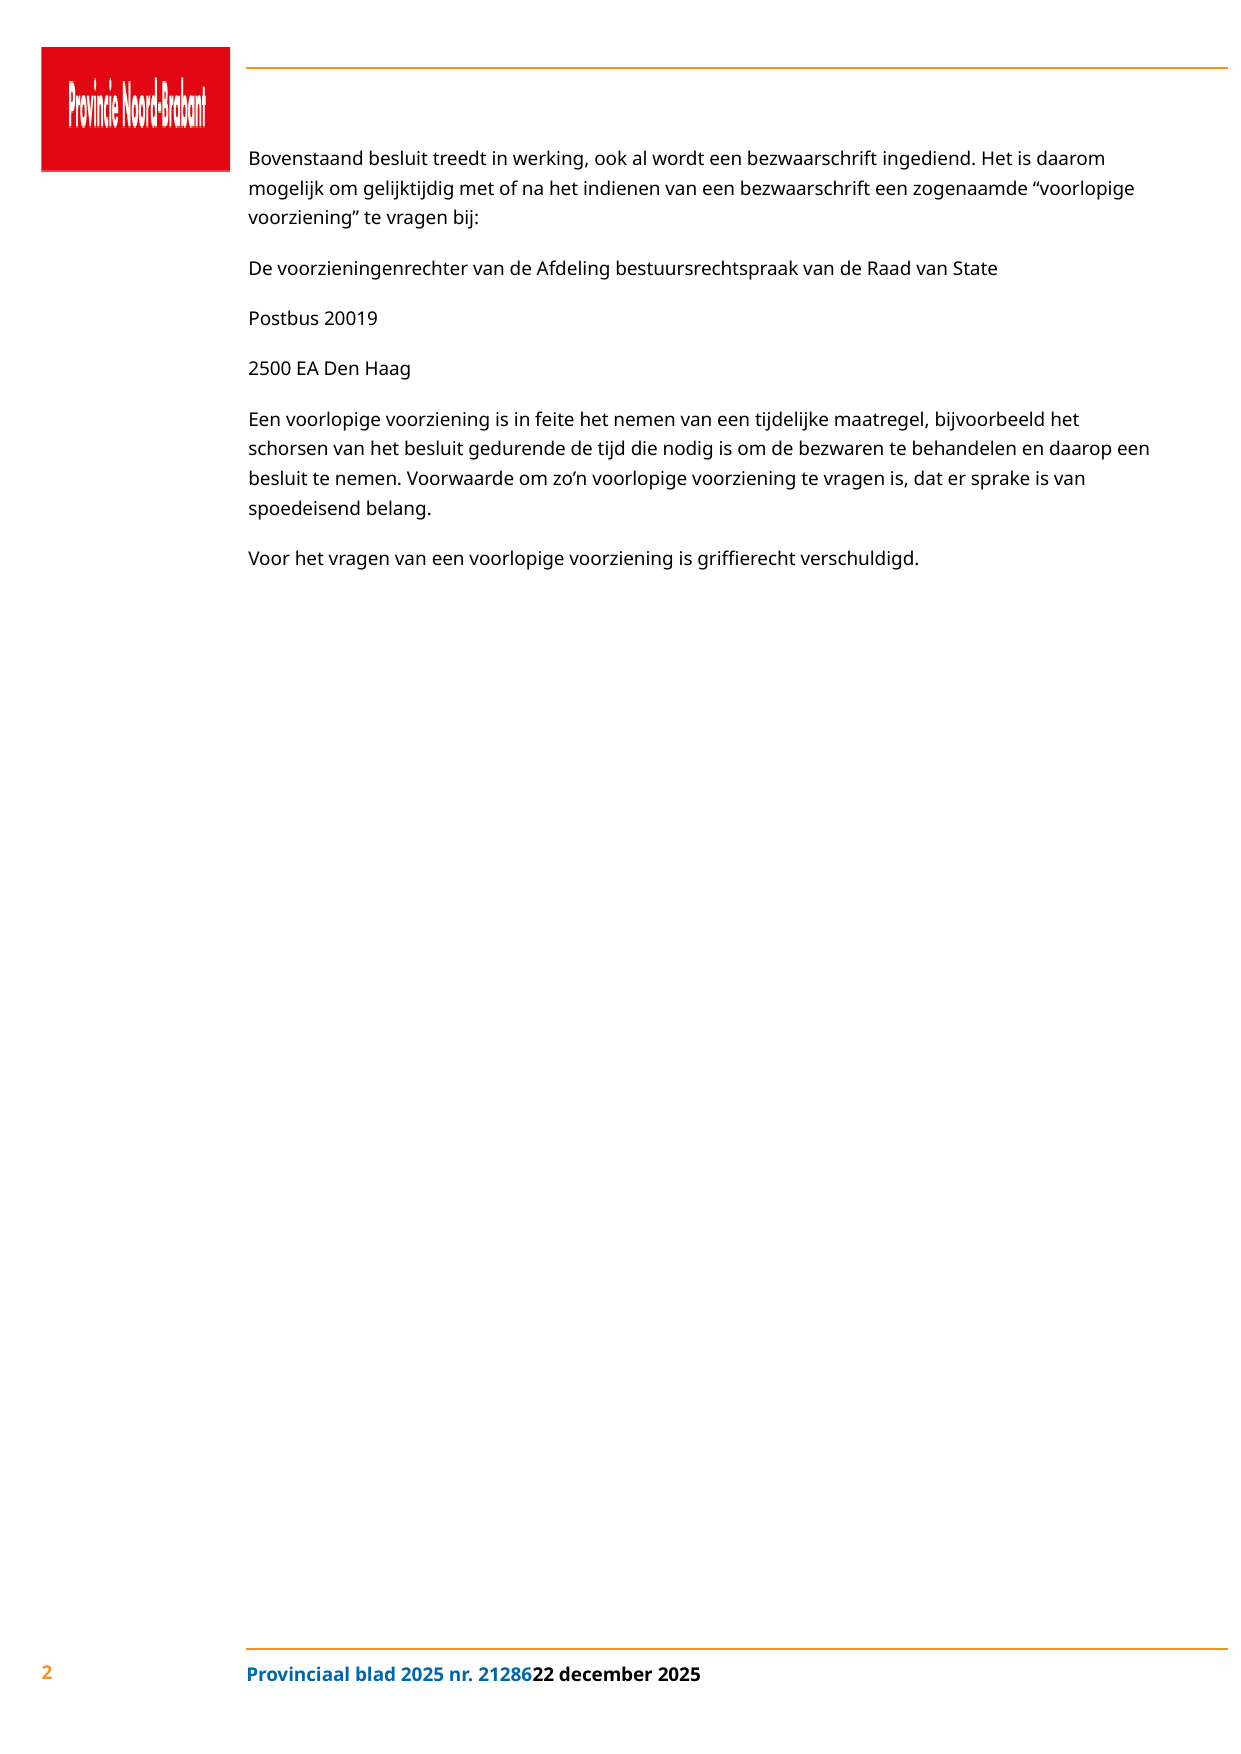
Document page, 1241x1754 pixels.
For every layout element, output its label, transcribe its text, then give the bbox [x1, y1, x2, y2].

text 2500 EA Den Haag [248, 356, 1152, 381]
picture [41, 47, 231, 172]
text Een voorlopige voorziening is in feite het nemen van een tijdelijke maatregel, bijvoorbeeld het schorsen van het besluit gedurende de tijd die nodig is om de bezwaren te behandelen en daarop een besluit te nemen. Voorwaarde om zo’n voorlopige voorziening te vragen is, dat er sprake is van spoedeisend belang. [248, 406, 1152, 521]
text Bovenstaand besluit treedt in werking, ook al wordt een bezwaarschrift ingediend. Het is daarom mogelijk om gelijktijdig met of na het indienen van een bezwaarschrift een zogenaamde “voorlopige voorziening” te vragen bij: [248, 145, 1152, 230]
text Voor het vragen van een voorlopige voorziening is griffierecht verschuldigd. [248, 545, 1152, 571]
text De voorzieningenrechter van de Afdeling bestuursrechtspraak van de Raad van State [248, 255, 1152, 281]
text Postbus 20019 [248, 305, 1152, 331]
